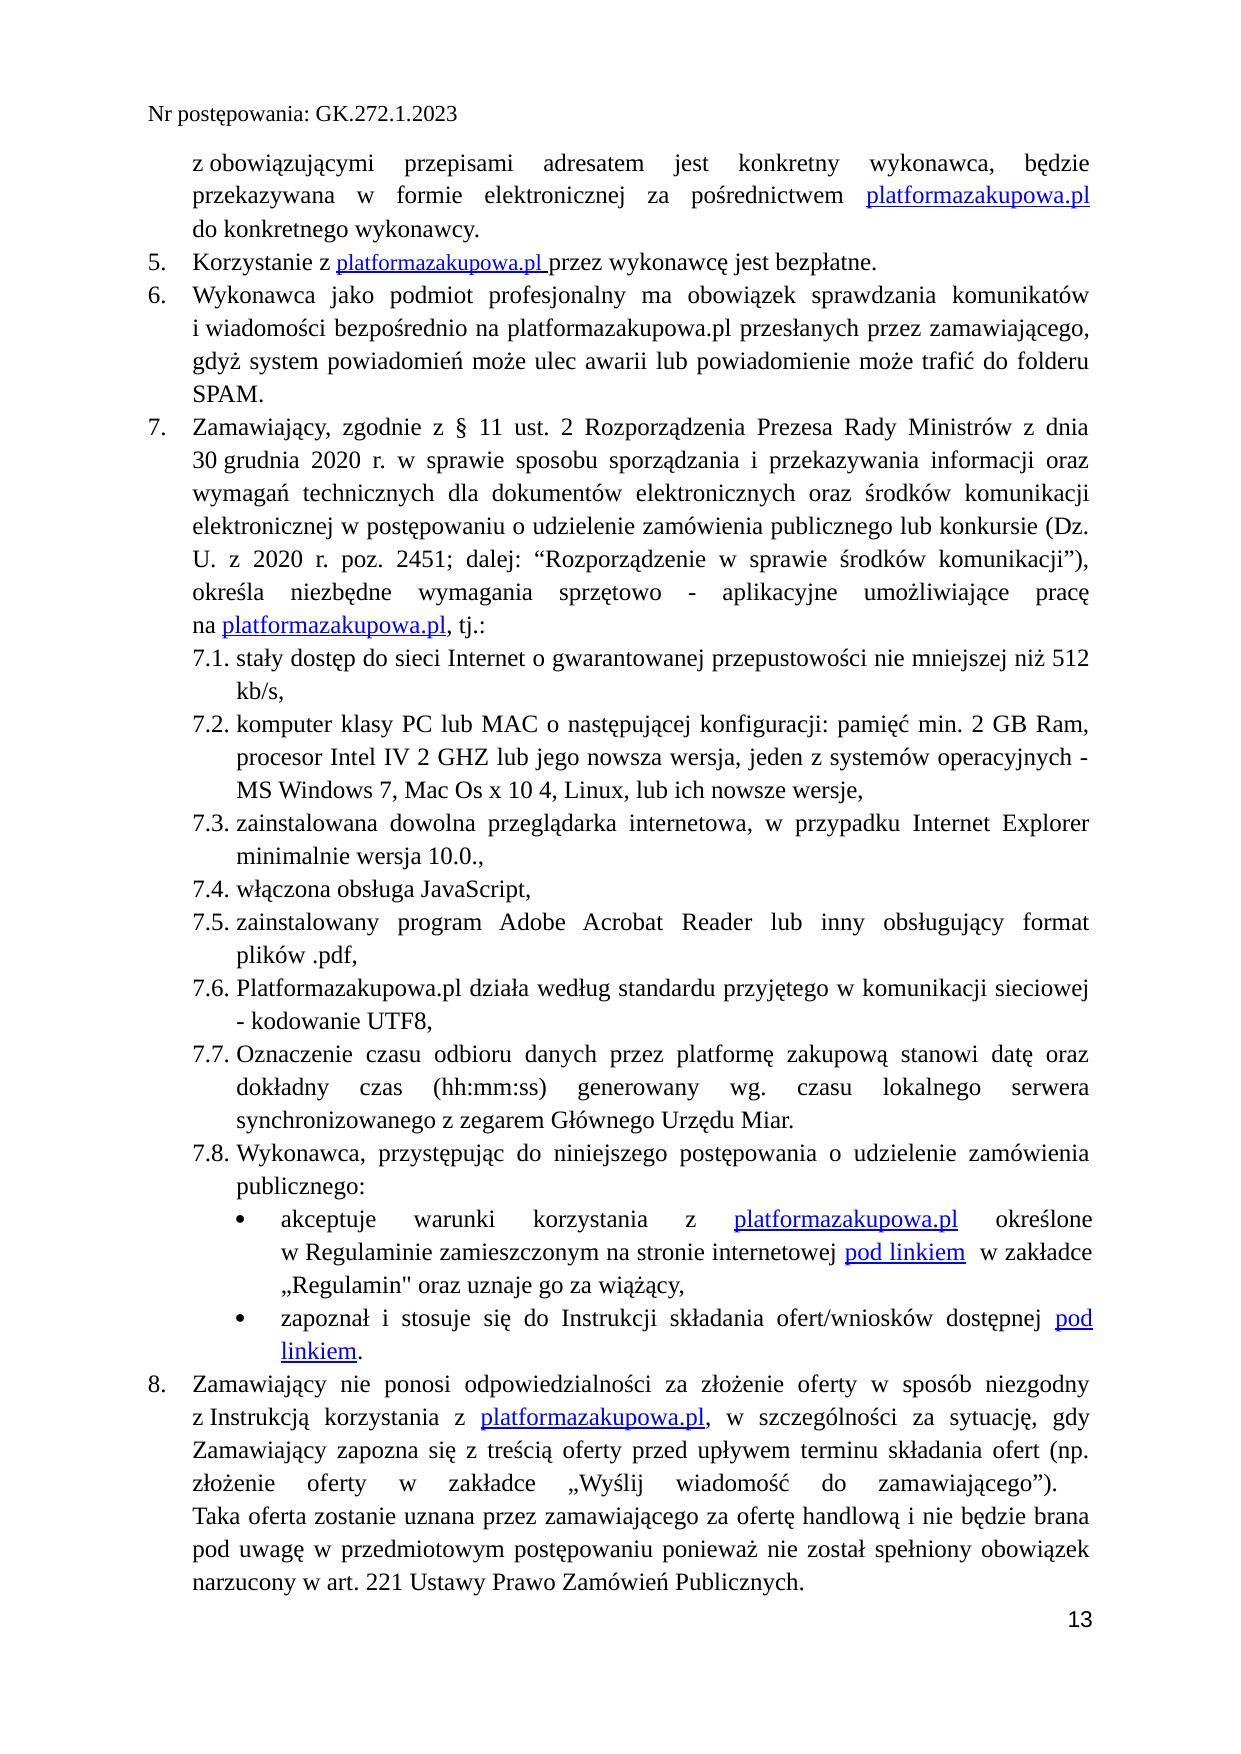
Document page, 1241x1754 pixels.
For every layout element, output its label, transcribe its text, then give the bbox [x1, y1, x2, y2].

list Wykonawca jako podmiot profesjonalny ma obowiązek sprawdzania komunikatów i wiadomości bezpośrednio na platformazakupowa.pl przesłanych przez zamawiającego, gdyż system powiadomień może ulec awarii lub powiadomienie może trafić do folderu SPAM. [148, 280, 1090, 407]
list akceptuje warunki korzystania z platformazakupowa.pl określone w Regulaminie zamieszczonym na stronie internetowej pod linkiem w zakładce „Regulamin" oraz uznaje go za wiążący, [236, 1204, 1093, 1299]
list Korzystanie z platformazakupowa.pl przez wykonawcę jest bezpłatne. [148, 247, 1090, 275]
list Platformazakupowa.pl działa według standardu przyjętego w komunikacji sieciowej - kodowanie UTF8, [192, 973, 1090, 1035]
list stały dostęp do sieci Internet o gwarantowanej przepustowości nie mniejszej niż 512 kb/s, [192, 643, 1090, 705]
list z obowiązującymi przepisami adresatem jest konkretny wykonawca, będzie przekazywana w formie elektronicznej za pośrednictwem platformazakupowa.pl do konkretnego wykonawcy. [148, 148, 1090, 242]
list zainstalowany program Adobe Acrobat Reader lub inny obsługujący format plików .pdf, [192, 907, 1090, 969]
list Oznaczenie czasu odbioru danych przez platformę zakupową stanowi datę oraz dokładny czas (hh:mm:ss) generowany wg. czasu lokalnego serwera synchronizowanego z zegarem Głównego Urzędu Miar. [192, 1039, 1090, 1134]
list zainstalowana dowolna przeglądarka internetowa, w przypadku Internet Explorer minimalnie wersja 10.0., [192, 808, 1090, 870]
list Zamawiający, zgodnie z § 11 ust. 2 Rozporządzenia Prezesa Rady Ministrów z dnia 30 grudnia 2020 r. w sprawie sposobu sporządzania i przekazywania informacji oraz wymagań technicznych dla dokumentów elektronicznych oraz środków komunikacji elektronicznej w postępowaniu o udzielenie zamówienia publicznego lub konkursie (Dz. U. z 2020 r. poz. 2451; dalej: “Rozporządzenie w sprawie środków komunikacji”), określa niezbędne wymagania sprzętowo - aplikacyjne umożliwiające pracę na platformazakupowa.pl, tj.: [148, 412, 1090, 639]
list włączona obsługa JavaScript, [192, 874, 1090, 903]
list Wykonawca, przystępując do niniejszego postępowania o udzielenie zamówienia publicznego: [192, 1138, 1090, 1200]
list Zamawiający nie ponosi odpowiedzialności za złożenie oferty w sposób niezgodny z Instrukcją korzystania z platformazakupowa.pl, w szczególności za sytuację, gdy Zamawiający zapozna się z treścią oferty przed upływem terminu składania ofert (np. złożenie oferty w zakładce „Wyślij wiadomość do zamawiającego”). Taka oferta zostanie uznana przez zamawiającego za ofertę handlową i nie będzie brana pod uwagę w przedmiotowym postępowaniu ponieważ nie został spełniony obowiązek narzucony w art. 221 Ustawy Prawo Zamówień Publicznych. [148, 1369, 1090, 1596]
list komputer klasy PC lub MAC o następującej konfiguracji: pamięć min. 2 GB Ram, procesor Intel IV 2 GHZ lub jego nowsza wersja, jeden z systemów operacyjnych - MS Windows 7, Mac Os x 10 4, Linux, lub ich nowsze wersje, [192, 709, 1090, 804]
list zapoznał i stosuje się do Instrukcji składania ofert/wniosków dostępnej pod linkiem. [236, 1303, 1093, 1365]
